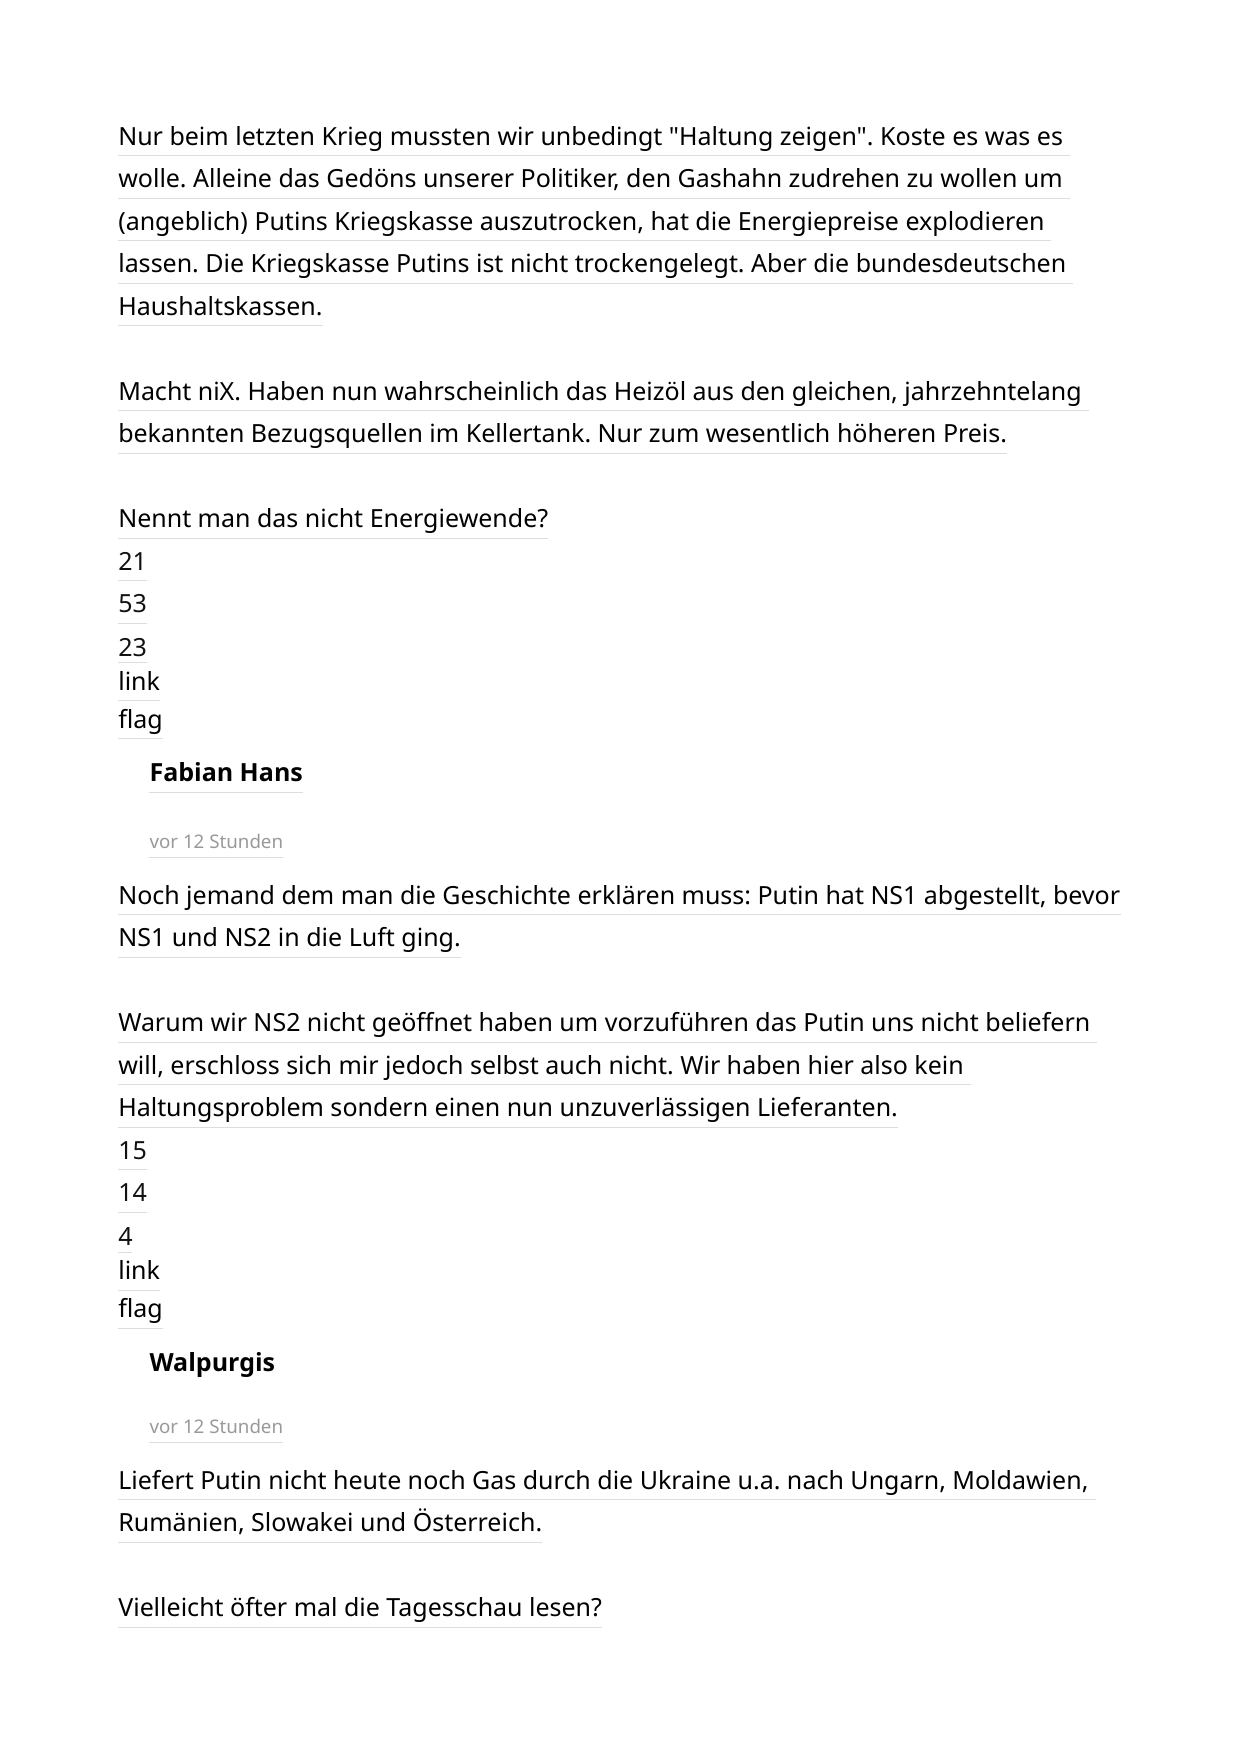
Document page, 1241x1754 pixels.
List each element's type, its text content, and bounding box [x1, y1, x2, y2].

text Walpurgis [149, 1344, 1122, 1378]
text Liefert Putin nicht heute noch Gas durch die Ukraine u.a. nach Ungarn, Moldawien, Rumänien, Slowakei und Österreich. Vielleicht öfter mal die Tagesschau lesen? [118, 1462, 1122, 1628]
text vor 12 Stunden [149, 829, 1117, 858]
text Fabian Hans [149, 755, 1122, 793]
text link [118, 663, 1122, 701]
text 53 [118, 586, 1122, 624]
text vor 12 Stunden [149, 1414, 1117, 1443]
text link [118, 1253, 1122, 1291]
text 21 [118, 543, 1122, 581]
text 14 [118, 1175, 1122, 1213]
text 15 [118, 1132, 1122, 1170]
text Nur beim letzten Krieg mussten wir unbedingt "Haltung zeigen". Koste es was es wolle. Alleine das Gedöns unserer Politiker, den Gashahn zudrehen zu wollen um (angeblich) Putins Kriegskasse auszutrocken, hat die Energiepreise explodieren lassen. Die Kriegskasse Putins ist nicht trockengelegt. Aber die bundesdeutschen Haushaltskassen. Macht niX. Haben nun wahrscheinlich das Heizöl aus den gleichen, jahrzehntelang bekannten Bezugsquellen im Kellertank. Nur zum wesentlich höheren Preis. Nennt man das nicht Energiewende? [118, 118, 1122, 539]
text 4 [118, 1217, 1122, 1253]
text flag [118, 1291, 1122, 1329]
text 23 [118, 628, 1122, 663]
text flag [118, 701, 1122, 739]
text Noch jemand dem man die Geschichte erklären muss: Putin hat NS1 abgestellt, bevor NS1 und NS2 in die Luft ging. Warum wir NS2 nicht geöffnet haben um vorzuführen das Putin uns nicht beliefern will, erschloss sich mir jedoch selbst auch nicht. Wir haben hier also kein Haltungsproblem sondern einen nun unzuverlässigen Lieferanten. [118, 877, 1122, 1128]
